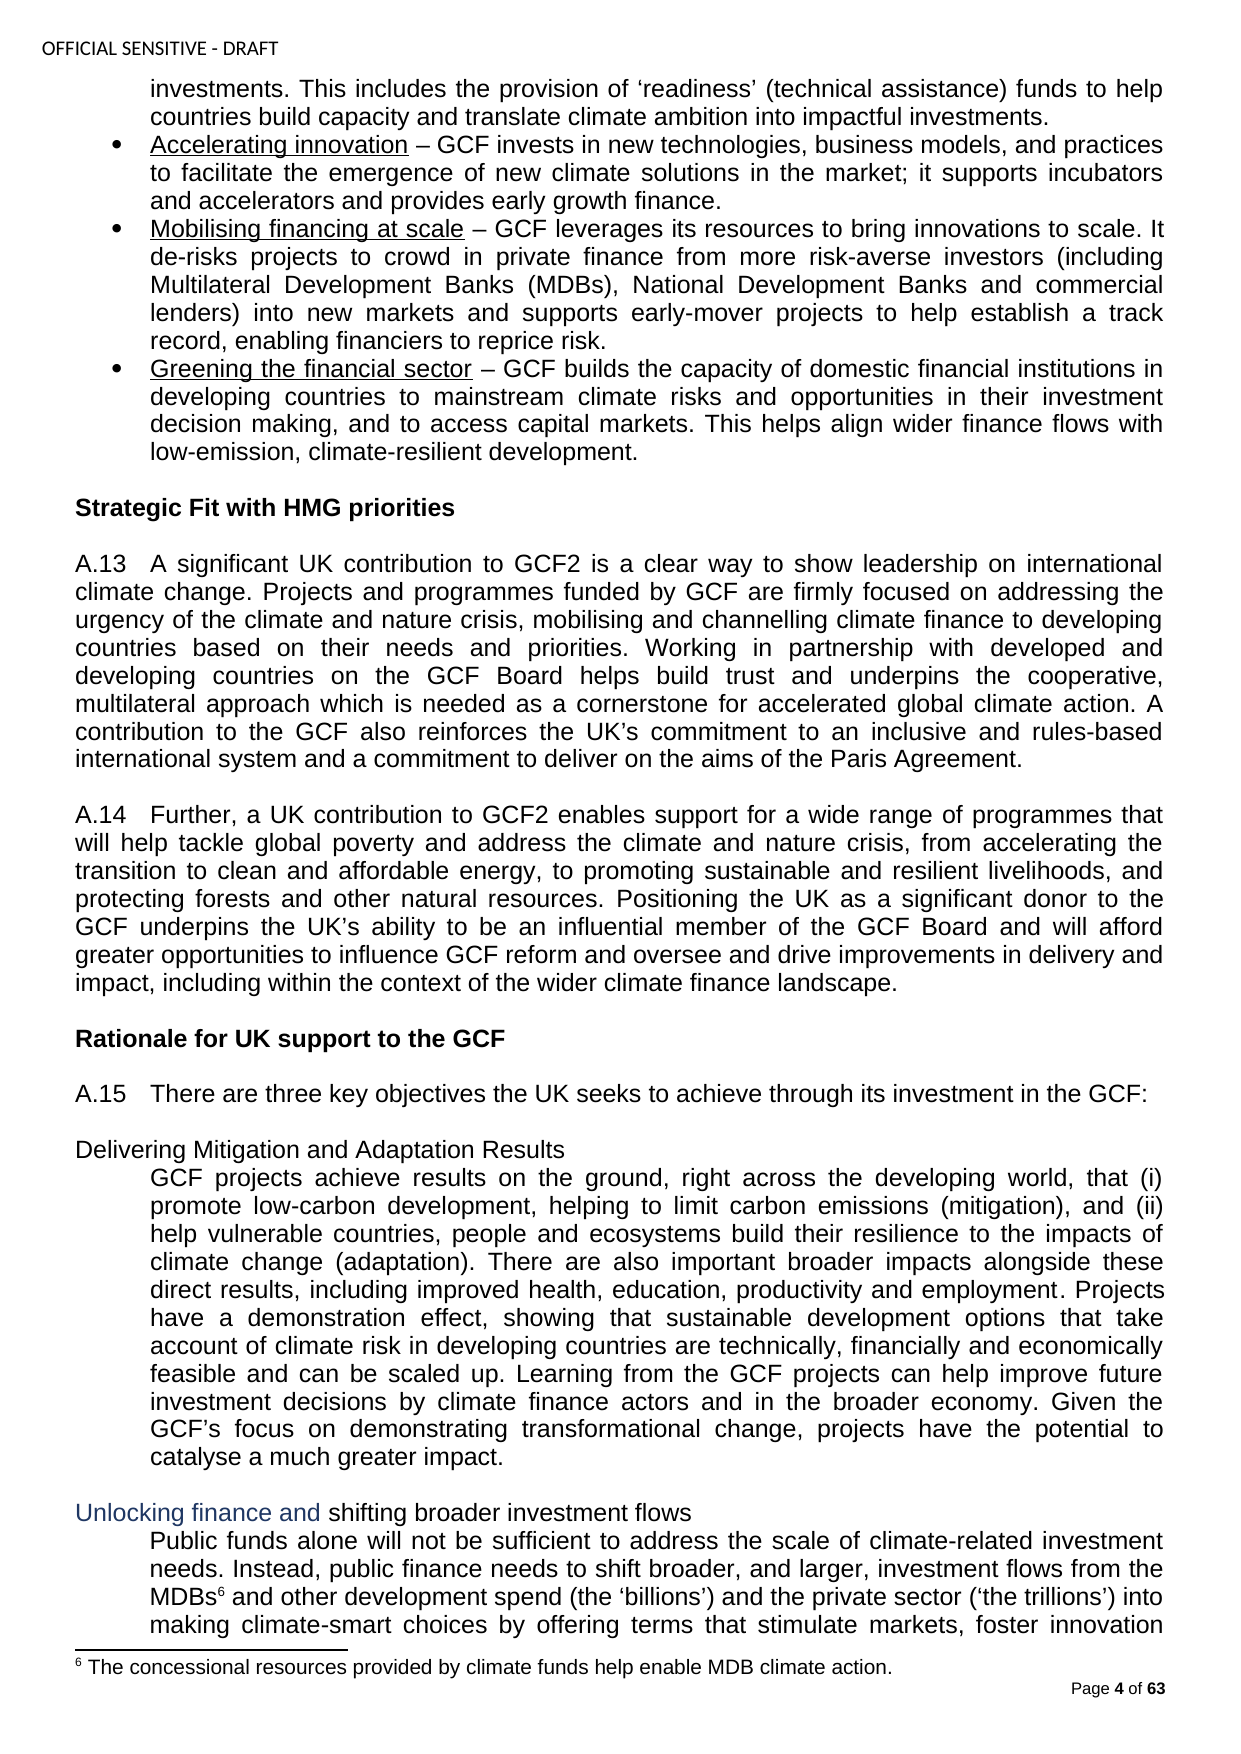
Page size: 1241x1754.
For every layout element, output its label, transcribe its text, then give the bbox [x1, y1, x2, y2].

text The concessional resources provided by climate funds help enable MDB climate action. [75, 1656, 1165, 1679]
list Public funds alone will not be sufficient to address the scale of climate-related investment needs. Instead, public finance needs to shift broader, and larger, investment flows from the MDBs and other development spend (the ‘billions’) and the private sector (‘the trillions’) into making climate‑smart choices by offering terms that stimulate markets, foster innovation [149, 1527, 1165, 1639]
subtitle Strategic Fit with HMG priorities [75, 494, 1165, 522]
text A.14 Further, a UK contribution to GCF2 enables support for a wide range of programmes that will help tackle global poverty and address the climate and nature crisis, from accelerating the transition to clean and affordable energy, to promoting sustainable and resilient livelihoods, and protecting forests and other natural resources. Positioning the UK as a significant donor to the GCF underpins the UK’s ability to be an influential member of the GCF Board and will afford greater opportunities to influence GCF reform and oversee and drive improvements in delivery and impact, including within the context of the wider climate finance landscape. [75, 801, 1165, 997]
list Mobilising financing at scale – GCF leverages its resources to bring innovations to scale. It de-risks projects to crowd in private finance from more risk-averse investors (including Multilateral Development Banks (MDBs), National Development Banks and commercial lenders) into new markets and supports early-mover projects to help establish a track record, enabling financiers to reprice risk. [112, 215, 1165, 354]
list Greening the financial sector – GCF builds the capacity of domestic financial institutions in developing countries to mainstream climate risks and opportunities in their investment decision making, and to access capital markets. This helps align wider finance flows with low-emission, climate-resilient development. [112, 354, 1165, 466]
list Accelerating innovation – GCF invests in new technologies, business models, and practices to facilitate the emergence of new climate solutions in the market; it supports incubators and accelerators and provides early growth finance. [112, 131, 1165, 215]
subtitle Rationale for UK support to the GCF [75, 1024, 1165, 1052]
text A.13 A significant UK contribution to GCF2 is a clear way to show leadership on international climate change. Projects and programmes funded by GCF are firmly focused on addressing the urgency of the climate and nature crisis, mobilising and channelling climate finance to developing countries based on their needs and priorities. Working in partnership with developed and developing countries on the GCF Board helps build trust and underpins the cooperative, multilateral approach which is needed as a cornerstone for accelerated global climate action. A contribution to the GCF also reinforces the UK’s commitment to an inclusive and rules-based international system and a commitment to deliver on the aims of the Paris Agreement. [75, 550, 1165, 773]
text A.15 There are three key objectives the UK seeks to achieve through its investment in the GCF: [75, 1080, 1165, 1108]
list GCF projects achieve results on the ground, right across the developing world, that (i) promote low-carbon development, helping to limit carbon emissions (mitigation), and (ii) help vulnerable countries, people and ecosystems build their resilience to the impacts of climate change (adaptation). There are also important broader impacts alongside these direct results, including improved health, education, productivity and employment. Projects have a demonstration effect, showing that sustainable development options that take account of climate risk in developing countries are technically, financially and economically feasible and can be scaled up. Learning from the GCF projects can help improve future investment decisions by climate finance actors and in the broader economy. Given the GCF’s focus on demonstrating transformational change, projects have the potential to catalyse a much greater impact. [150, 1164, 1165, 1471]
subtitle Delivering Mitigation and Adaptation Results [75, 1136, 1165, 1164]
list investments. This includes the provision of ‘readiness’ (technical assistance) funds to help countries build capacity and translate climate ambition into impactful investments. [112, 75, 1165, 131]
subtitle Unlocking finance and shifting broader investment flows [75, 1499, 1165, 1527]
